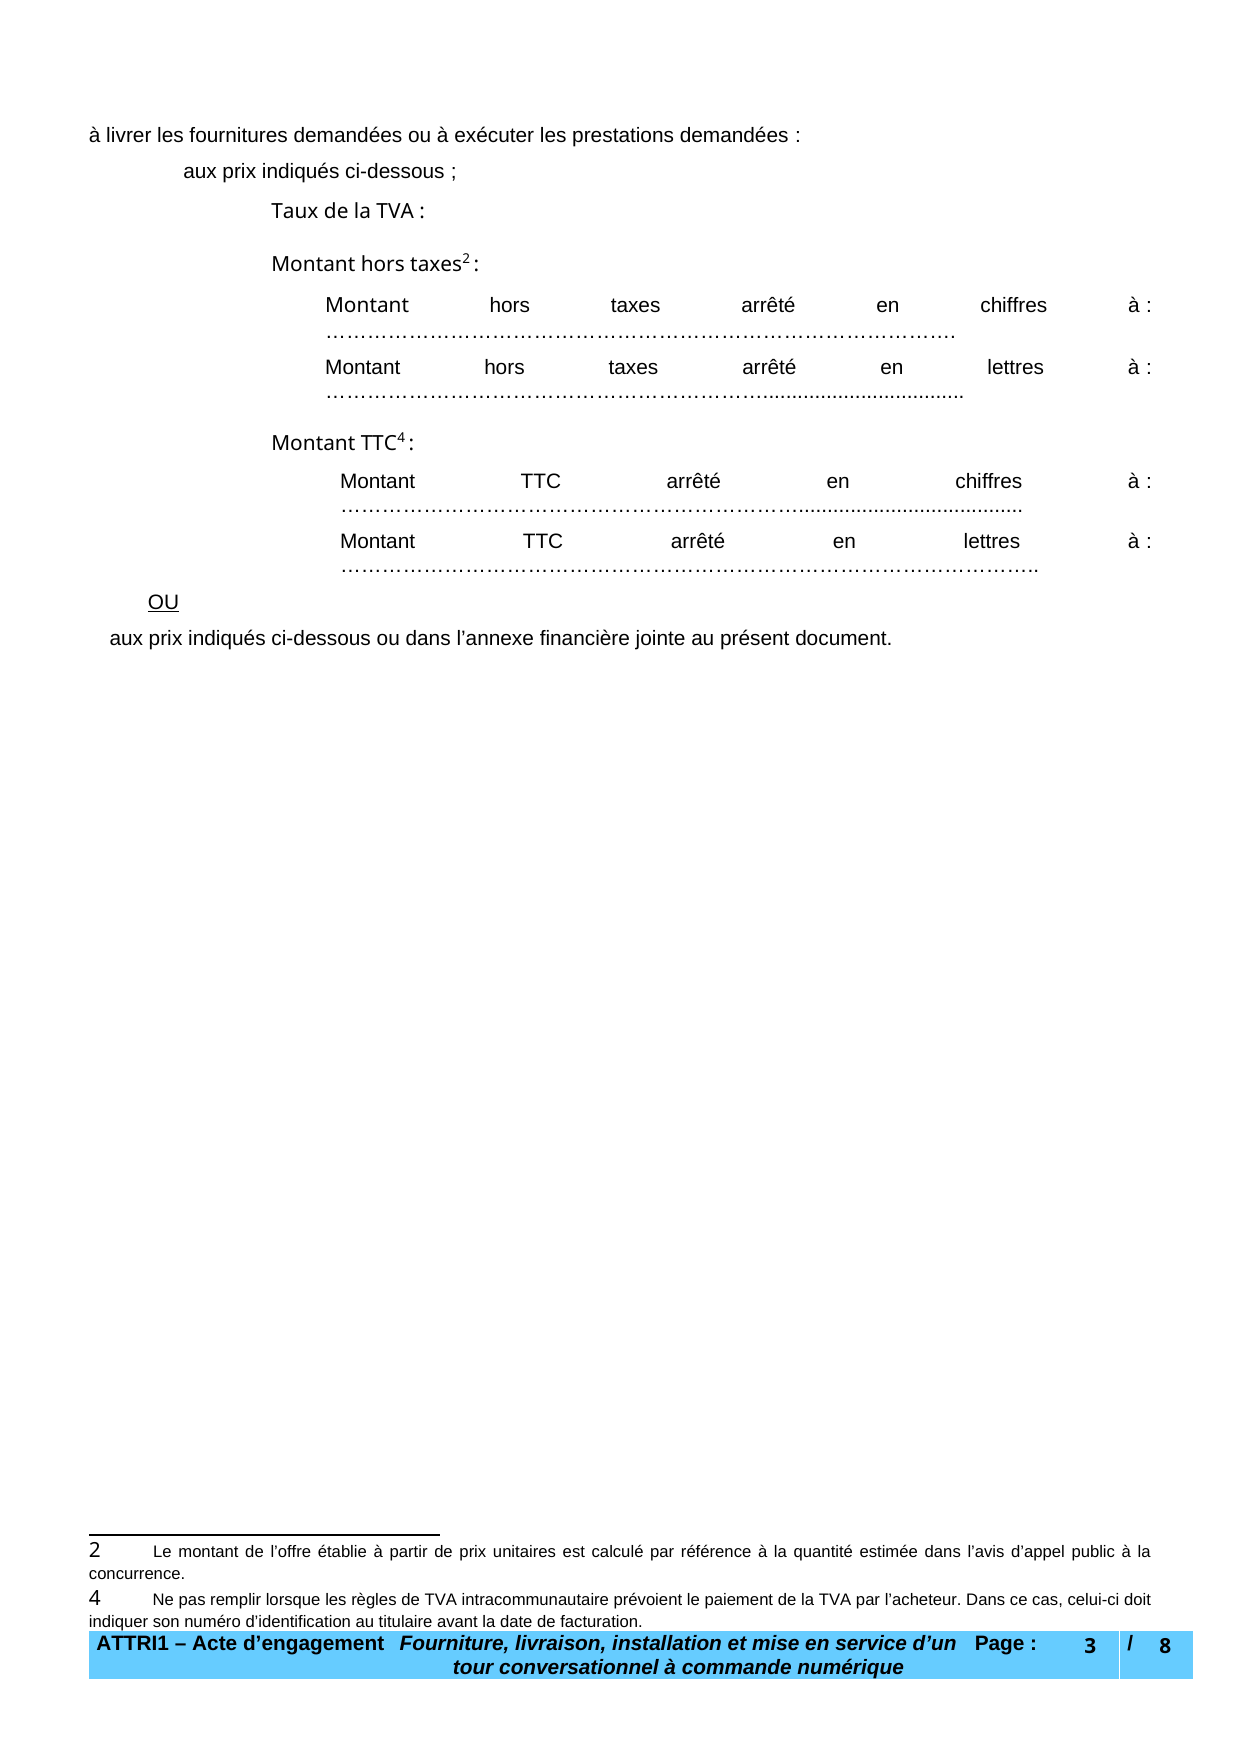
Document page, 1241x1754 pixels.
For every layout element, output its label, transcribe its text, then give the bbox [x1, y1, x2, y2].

text à livrer les fournitures demandées ou à exécuter les prestations demandées : [89, 123, 1152, 147]
text Montant hors taxes : [266, 249, 1152, 278]
text Montant hors taxes arrêté en lettres à : ………………………………………………………................................... [325, 355, 1152, 403]
text Le montant de l’offre établie à partir de prix unitaires est calculé par référence à la quantité estimée dans l’avis d’appel public à la concurrence. [89, 1536, 1152, 1583]
text Montant TTC arrêté en lettres à : ……………………………………………………………………………………….. [340, 529, 1152, 577]
text Ne pas remplir lorsque les règles de TVA intracommunautaire prévoient le paiement de la TVA par l’acheteur. Dans ce cas, celui-ci doit indiquer son numéro d’identification au titulaire avant la date de facturation. [89, 1583, 1152, 1631]
text Montant hors taxes arrêté en chiffres à : ………………………………………………………………………………. [325, 290, 1152, 343]
text Taux de la TVA : [266, 196, 1152, 224]
text Montant TTC arrêté en chiffres à : …………………………………………………………....................................... [340, 469, 1152, 517]
text aux prix indiqués ci-dessous ou dans l’annexe financière jointe au présent document. [89, 626, 1152, 650]
text Montant TTC : [266, 428, 1152, 456]
text OU [148, 590, 1152, 614]
text aux prix indiqués ci-dessous ; [89, 159, 1152, 183]
